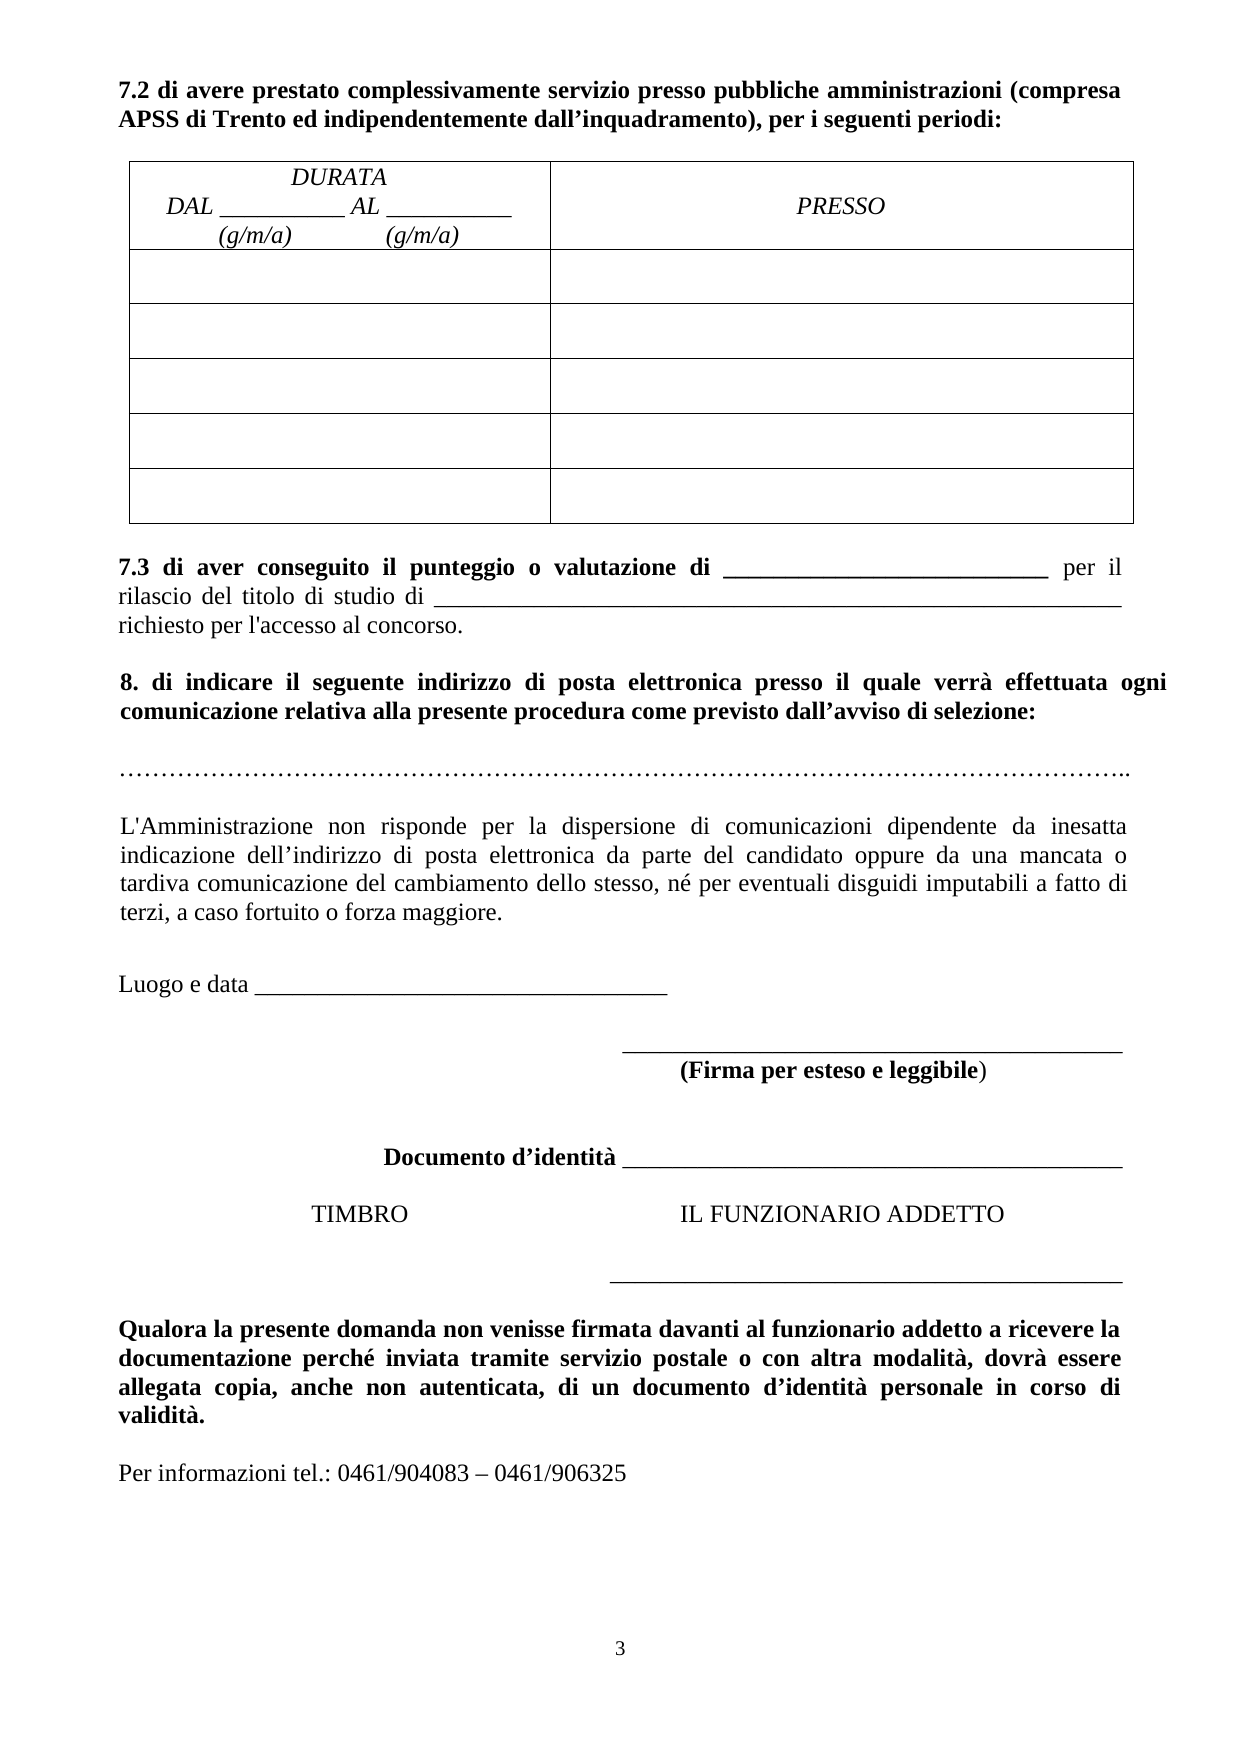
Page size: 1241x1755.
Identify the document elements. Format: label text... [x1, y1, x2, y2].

text ………………………………………………………………………………………………………….. [118, 753, 1168, 782]
text Luogo e data _________________________________ [118, 969, 1122, 998]
table_cell [130, 469, 550, 522]
text 7.3 di aver conseguito il punteggio o valutazione di __________________________ per il rilascio del titolo di studio di _______________________________________________________ richiesto per l'accesso al concorso. [118, 552, 1122, 638]
text ________________________________________ [118, 1027, 1122, 1055]
text (Firma per esteso e leggibile) [118, 1055, 1122, 1084]
text Qualora la presente domanda non venisse firmata davanti al funzionario addetto a ricevere la documentazione perché inviata tramite servizio postale o con altra modalità, dovrà essere allegata copia, anche non autenticata, di un documento d’identità personale in corso di validità. [118, 1314, 1122, 1429]
table_cell [551, 359, 1133, 413]
table_cell [551, 469, 1133, 522]
table_cell [551, 250, 1133, 303]
text TIMBRO IL FUNZIONARIO ADDETTO [118, 1199, 1122, 1228]
table_cell [130, 359, 550, 413]
text 8. di indicare il seguente indirizzo di posta elettronica presso il quale verrà effettuata ogni comunicazione relativa alla presente procedura come previsto dall’avviso di selezione: [120, 667, 1168, 725]
text 7.2 di avere prestato complessivamente servizio presso pubbliche amministrazioni (compresa APSS di Trento ed indipendentemente dall’inquadramento), per i seguenti periodi: [118, 75, 1122, 132]
table_cell [130, 250, 550, 303]
table_cell [551, 414, 1133, 468]
text Per informazioni tel.: 0461/904083 – 0461/906325 [118, 1458, 1122, 1487]
table_cell [130, 414, 550, 468]
table_header DURATA DAL __________ AL __________ (g/m/a) (g/m/a) [130, 162, 550, 248]
table_cell [551, 304, 1133, 358]
table_cell [130, 304, 550, 358]
text _________________________________________ [118, 1257, 1122, 1285]
text L'Amministrazione non risponde per la dispersione di comunicazioni dipendente da inesatta indicazione dell’indirizzo di posta elettronica da parte del candidato oppure da una mancata o tardiva comunicazione del cambiamento dello stesso, né per eventuali disguidi imputabili a fatto di terzi, a caso fortuito o forza maggiore. [120, 811, 1128, 926]
table_header PRESSO [551, 162, 1133, 248]
text Documento d’identità ________________________________________ [118, 1142, 1122, 1170]
